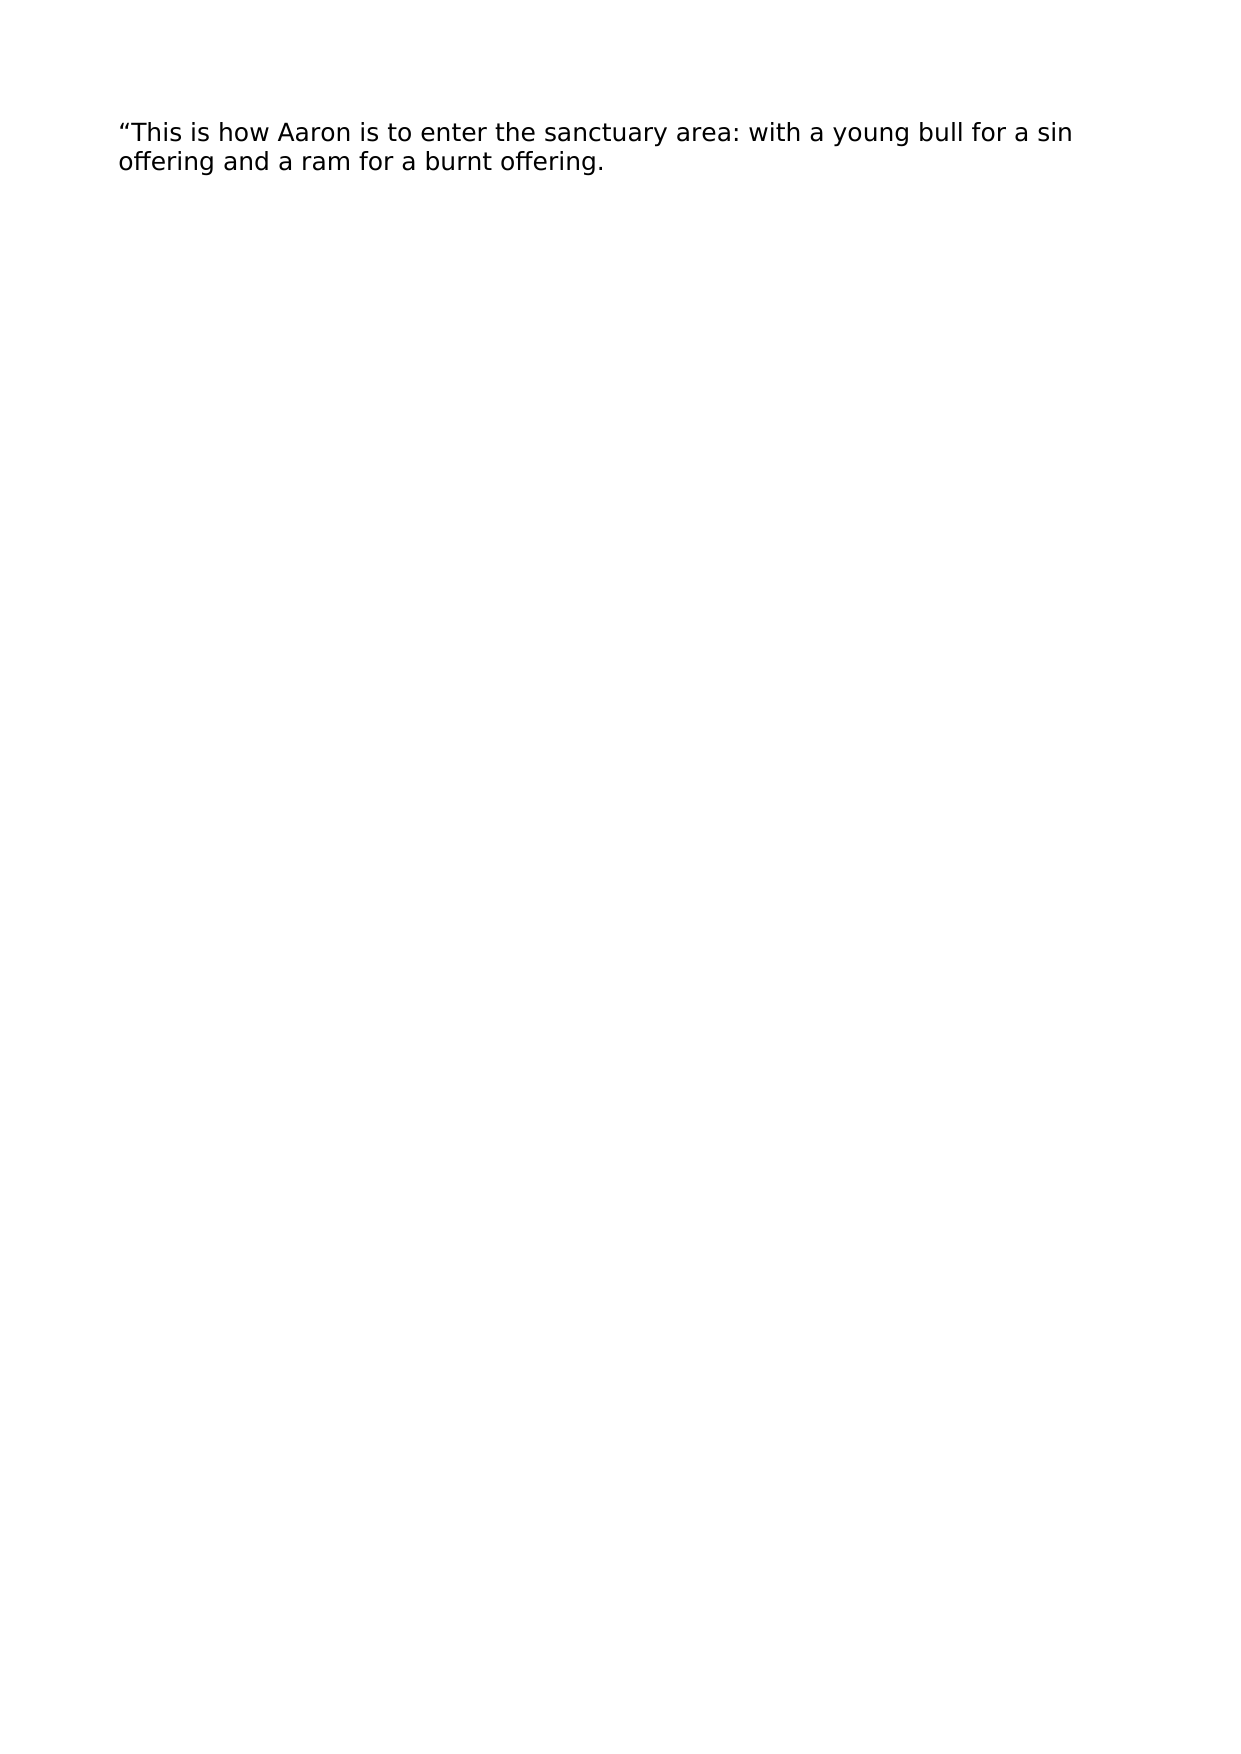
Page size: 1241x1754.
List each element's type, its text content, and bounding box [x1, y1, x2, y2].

text “This is how Aaron is to enter the sanctuary area: with a young bull for a sin offering and a ram for a burnt offering. [118, 118, 1122, 176]
